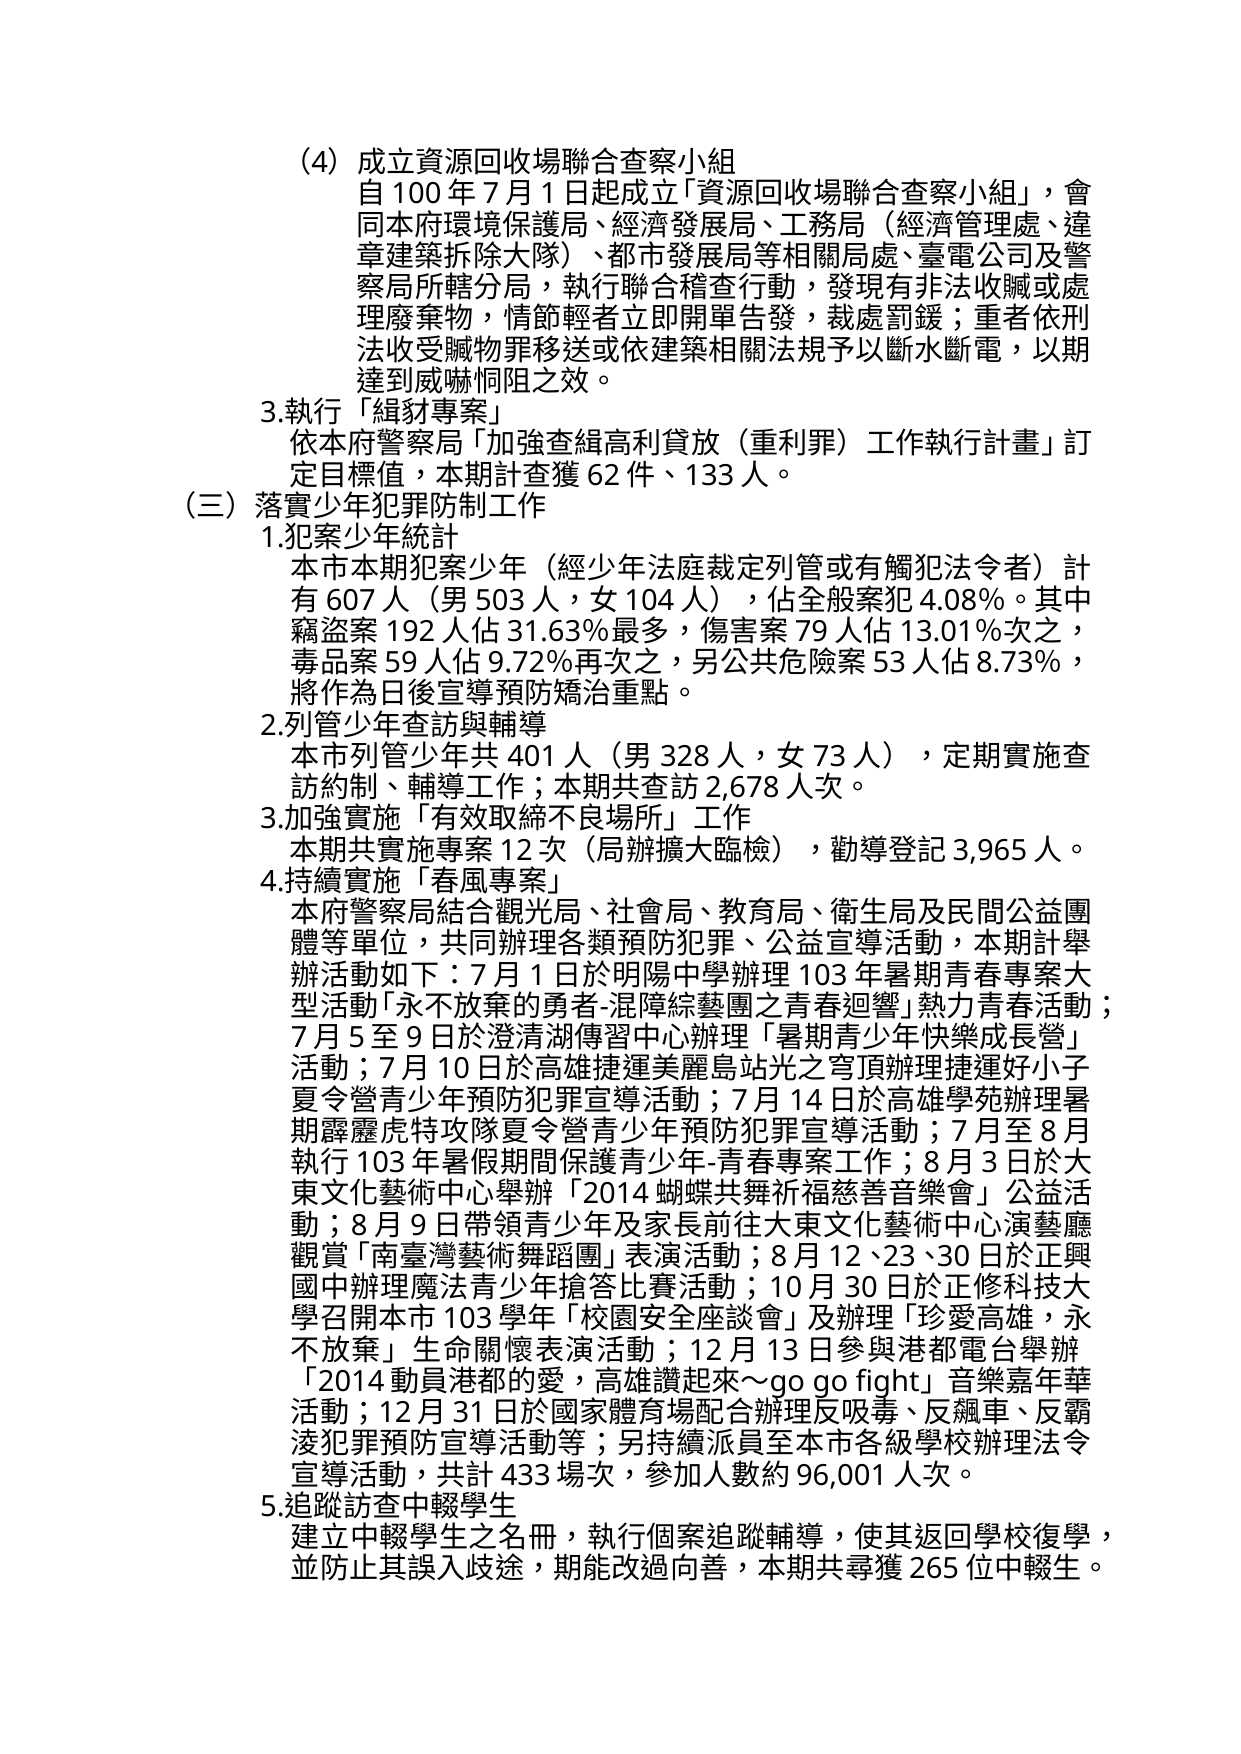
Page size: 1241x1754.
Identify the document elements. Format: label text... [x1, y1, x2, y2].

text 3.執行「緝豺專案」 [260, 398, 1092, 429]
text 本市本期犯案少年（經少年法庭裁定列管或有觸犯法令者）計有607人（男503人，女104人），佔全般案犯4.08％。其中竊盜案192人佔31.63％最多，傷害案79人佔13.01％次之，毒品案59人佔9.72％再次之，另公共危險案53人佔8.73％，將作為日後宣導預防矯治重點。 [291, 554, 1092, 710]
text （三）落實少年犯罪防制工作 [148, 491, 1092, 523]
text 3.加強實施「有效取締不良場所」工作 [260, 804, 1092, 835]
text 1.犯案少年統計 [260, 523, 1092, 554]
text 依本府警察局「加強查緝高利貸放（重利罪）工作執行計畫」訂定目標值，本期計查獲62件、133人。 [289, 429, 1092, 491]
text 2.列管少年查訪與輔導 [260, 710, 1092, 741]
text 4.持續實施「春風專案」 [260, 866, 1092, 898]
text 本市列管少年共401人（男328人，女73人），定期實施查訪約制、輔導工作；本期共查訪2,678人次。 [291, 741, 1092, 804]
text 本期共實施專案12次（局辦擴大臨檢），勸導登記3,965人。 [289, 835, 1092, 866]
text 建立中輟學生之名冊，執行個案追蹤輔導，使其返回學校復學，並防止其誤入歧途，期能改過向善，本期共尋獲265位中輟生。 [291, 1523, 1092, 1585]
text 5.追蹤訪查中輟學生 [260, 1491, 1092, 1523]
text 本府警察局結合觀光局、社會局、教育局、衛生局及民間公益團體等單位，共同辦理各類預防犯罪、公益宣導活動，本期計舉辦活動如下：7月1日於明陽中學辦理103年暑期青春專案大型活動「永不放棄的勇者-混障綜藝團之青春迴響」熱力青春活動；7月5至9日於澄清湖傳習中心辦理「暑期青少年快樂成長營」活動；7月10日於高雄捷運美麗島站光之穹頂辦理捷運好小子夏令營青少年預防犯罪宣導活動；7月14日於高雄學苑辦理暑期霹靂虎特攻隊夏令營青少年預防犯罪宣導活動；7月至8月執行103年暑假期間保護青少年-青春專案工作；8月3日於大東文化藝術中心舉辦「2014蝴蝶共舞祈福慈善音樂會」公益活動；8月9日帶領青少年及家長前往大東文化藝術中心演藝廳觀賞「南臺灣藝術舞蹈團」表演活動；8月12、23、30日於正興國中辦理魔法青少年搶答比賽活動；10月30日於正修科技大學召開本市103學年「校園安全座談會」及辦理「珍愛高雄，永不放棄」生命關懷表演活動；12月13日參與港都電台舉辦「2014動員港都的愛，高雄讚起來〜go go fight」音樂嘉年華活動；12月31日於國家體育場配合辦理反吸毒、反飆車、反霸淩犯罪預防宣導活動等；另持續派員至本市各級學校辦理法令宣導活動，共計433場次，參加人數約96,001人次。 [291, 898, 1092, 1491]
text （4）成立資源回收場聯合查察小組 [282, 148, 1092, 179]
text 自100年7月1日起成立「資源回收場聯合查察小組」，會同本府環境保護局、經濟發展局、工務局（經濟管理處、違章建築拆除大隊）、都市發展局等相關局處、臺電公司及警察局所轄分局，執行聯合稽查行動，發現有非法收贓或處理廢棄物，情節輕者立即開單告發，裁處罰鍰；重者依刑法收受贓物罪移送或依建築相關法規予以斷水斷電，以期達到威嚇恫阻之效。 [356, 179, 1092, 398]
